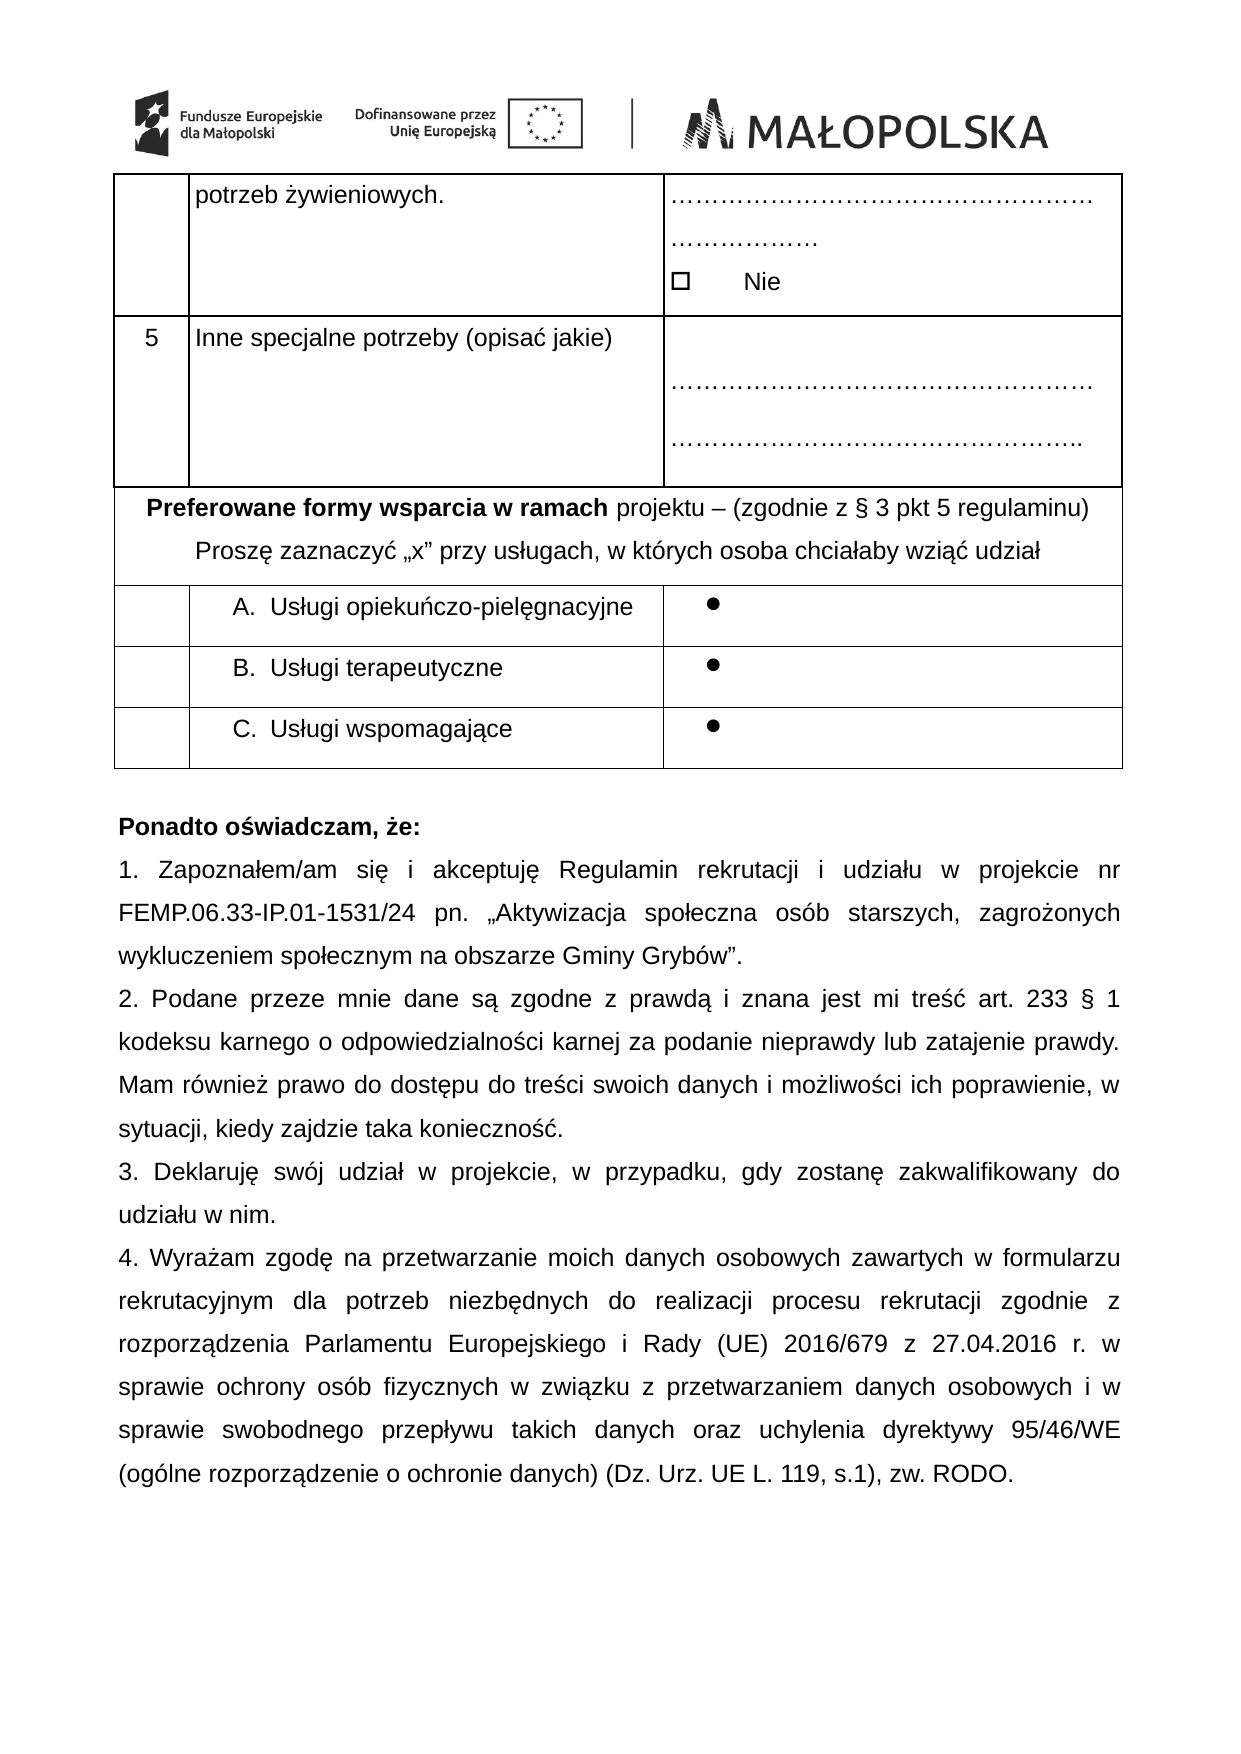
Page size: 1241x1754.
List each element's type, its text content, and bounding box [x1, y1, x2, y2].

table_cell Tak.…………………………………………………………… Nie [665, 175, 1121, 315]
table_cell  [664, 708, 1122, 768]
text 4. Wyrażam zgodę na przetwarzanie moich danych osobowych zawartych w formularzu rekrutacyjnym dla potrzeb niezbędnych do realizacji procesu rekrutacji zgodnie z rozporządzenia Parlamentu Europejskiego i Rady (UE) 2016/679 z 27.04.2016 r. w sprawie ochrony osób fizycznych w związku z przetwarzaniem danych osobowych i w sprawie swobodnego przepływu takich danych oraz uchylenia dyrektywy 95/46/WE (ogólne rozporządzenie o ochronie danych) (Dz. Urz. UE L. 119, s.1), zw. RODO. [118, 1243, 1122, 1487]
text Ponadto oświadczam, że: [118, 812, 1122, 841]
table_cell potrzeb żywieniowych. [190, 175, 663, 315]
table_cell Preferowane formy wsparcia w ramach projektu – (zgodnie z § 3 pkt 5 regulaminu) Proszę zaznaczyć „x” przy usługach, w których osoba chciałaby wziąć udział [115, 488, 1122, 585]
table_cell [115, 586, 189, 646]
table_cell [115, 708, 189, 768]
table_cell [115, 175, 188, 315]
table_cell [115, 647, 189, 707]
table_cell Inne specjalne potrzeby (opisać jakie) [190, 317, 663, 486]
table_cell ……………………………………………………………………………………….. [665, 317, 1121, 486]
table_cell Usługi terapeutyczne [190, 647, 663, 707]
table_cell Usługi opiekuńczo-pielęgnacyjne [190, 586, 663, 646]
table_cell  [664, 586, 1122, 646]
text 3. Deklaruję swój udział w projekcie, w przypadku, gdy zostanę zakwalifikowany do udziału w nim. [118, 1157, 1122, 1229]
table_cell  [664, 647, 1122, 707]
text 2. Podane przeze mnie dane są zgodne z prawdą i znana jest mi treść art. 233 § 1 kodeksu karnego o odpowiedzialności karnej za podanie nieprawdy lub zatajenie prawdy. Mam również prawo do dostępu do treści swoich danych i możliwości ich poprawienie, w sytuacji, kiedy zajdzie taka konieczność. [118, 984, 1122, 1142]
table_cell Usługi wspomagające [190, 708, 663, 768]
table_cell 5 [115, 317, 188, 486]
text 1. Zapoznałem/am się i akceptuję Regulamin rekrutacji i udziału w projekcie nr FEMP.06.33-IP.01-1531/24 pn. „Aktywizacja społeczna osób starszych, zagrożonych wykluczeniem społecznym na obszarze Gminy Grybów”. [118, 855, 1122, 970]
